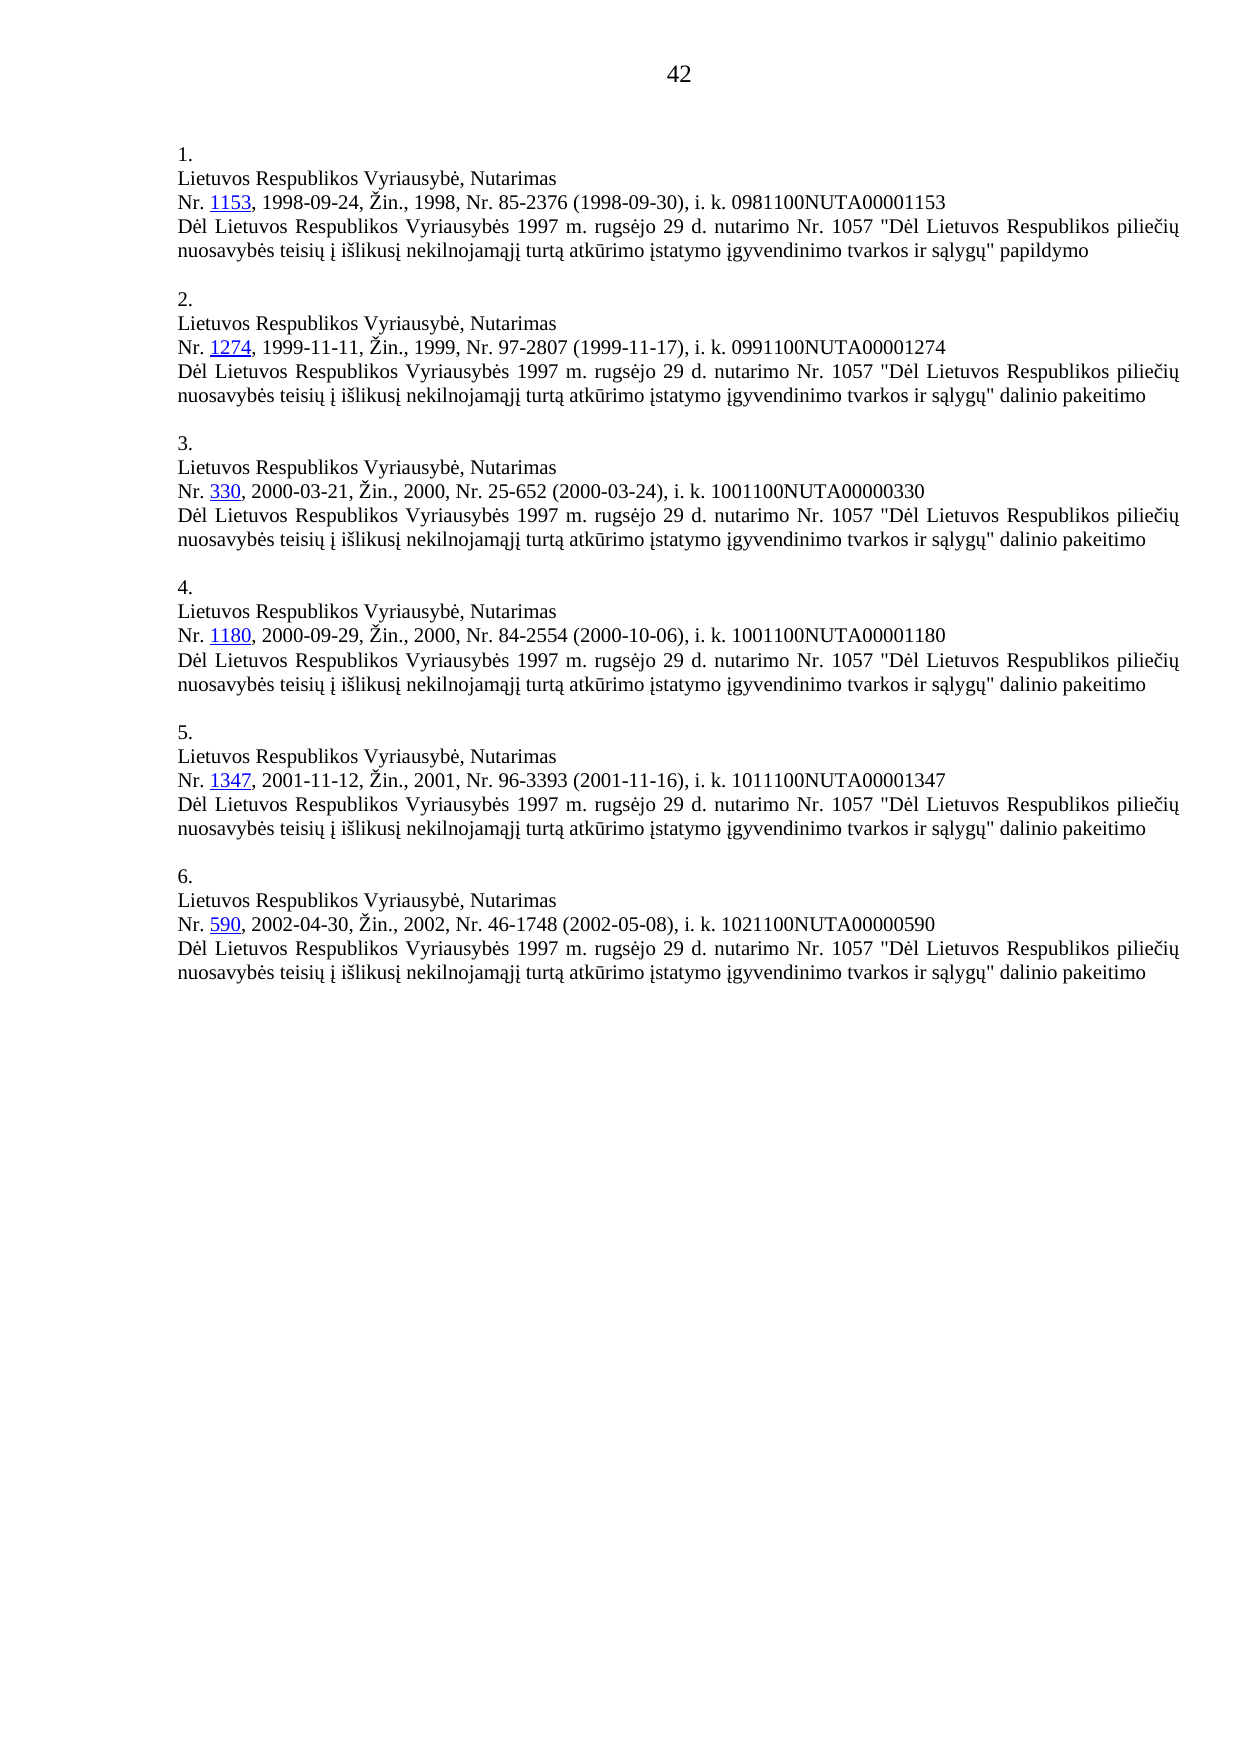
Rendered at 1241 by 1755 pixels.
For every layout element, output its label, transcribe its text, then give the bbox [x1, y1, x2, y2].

text Nr. 1347, 2001-11-12, Žin., 2001, Nr. 96-3393 (2001-11-16), i. k. 1011100NUTA00001347 [177, 768, 1181, 792]
text 5. [177, 720, 1181, 744]
text Dėl Lietuvos Respublikos Vyriausybės 1997 m. rugsėjo 29 d. nutarimo Nr. 1057 "Dėl Lietuvos Respublikos piliečių nuosavybės teisių į išlikusį nekilnojamąjį turtą atkūrimo įstatymo įgyvendinimo tvarkos ir sąlygų" dalinio pakeitimo [177, 503, 1181, 551]
text Lietuvos Respublikos Vyriausybė, Nutarimas [177, 599, 1181, 623]
text Dėl Lietuvos Respublikos Vyriausybės 1997 m. rugsėjo 29 d. nutarimo Nr. 1057 "Dėl Lietuvos Respublikos piliečių nuosavybės teisių į išlikusį nekilnojamąjį turtą atkūrimo įstatymo įgyvendinimo tvarkos ir sąlygų" dalinio pakeitimo [177, 359, 1181, 407]
text Lietuvos Respublikos Vyriausybė, Nutarimas [177, 166, 1181, 190]
text Lietuvos Respublikos Vyriausybė, Nutarimas [177, 455, 1181, 479]
text 2. [177, 287, 1181, 311]
text Lietuvos Respublikos Vyriausybė, Nutarimas [177, 744, 1181, 768]
text 6. [177, 864, 1181, 888]
text 1. [177, 142, 1181, 166]
text Nr. 1274, 1999-11-11, Žin., 1999, Nr. 97-2807 (1999-11-17), i. k. 0991100NUTA00001274 [177, 335, 1181, 359]
text 3. [177, 431, 1181, 455]
text Nr. 1180, 2000-09-29, Žin., 2000, Nr. 84-2554 (2000-10-06), i. k. 1001100NUTA00001180 [177, 623, 1181, 647]
text Dėl Lietuvos Respublikos Vyriausybės 1997 m. rugsėjo 29 d. nutarimo Nr. 1057 "Dėl Lietuvos Respublikos piliečių nuosavybės teisių į išlikusį nekilnojamąjį turtą atkūrimo įstatymo įgyvendinimo tvarkos ir sąlygų" papildymo [177, 214, 1181, 262]
text 4. [177, 575, 1181, 599]
text Lietuvos Respublikos Vyriausybė, Nutarimas [177, 311, 1181, 335]
text Lietuvos Respublikos Vyriausybė, Nutarimas [177, 888, 1181, 912]
text Nr. 590, 2002-04-30, Žin., 2002, Nr. 46-1748 (2002-05-08), i. k. 1021100NUTA00000590 [177, 912, 1181, 936]
text Dėl Lietuvos Respublikos Vyriausybės 1997 m. rugsėjo 29 d. nutarimo Nr. 1057 "Dėl Lietuvos Respublikos piliečių nuosavybės teisių į išlikusį nekilnojamąjį turtą atkūrimo įstatymo įgyvendinimo tvarkos ir sąlygų" dalinio pakeitimo [177, 936, 1181, 984]
text Dėl Lietuvos Respublikos Vyriausybės 1997 m. rugsėjo 29 d. nutarimo Nr. 1057 "Dėl Lietuvos Respublikos piliečių nuosavybės teisių į išlikusį nekilnojamąjį turtą atkūrimo įstatymo įgyvendinimo tvarkos ir sąlygų" dalinio pakeitimo [177, 647, 1181, 696]
text Nr. 1153, 1998-09-24, Žin., 1998, Nr. 85-2376 (1998-09-30), i. k. 0981100NUTA00001153 [177, 190, 1181, 214]
text Dėl Lietuvos Respublikos Vyriausybės 1997 m. rugsėjo 29 d. nutarimo Nr. 1057 "Dėl Lietuvos Respublikos piliečių nuosavybės teisių į išlikusį nekilnojamąjį turtą atkūrimo įstatymo įgyvendinimo tvarkos ir sąlygų" dalinio pakeitimo [177, 792, 1181, 840]
text Nr. 330, 2000-03-21, Žin., 2000, Nr. 25-652 (2000-03-24), i. k. 1001100NUTA00000330 [177, 479, 1181, 503]
